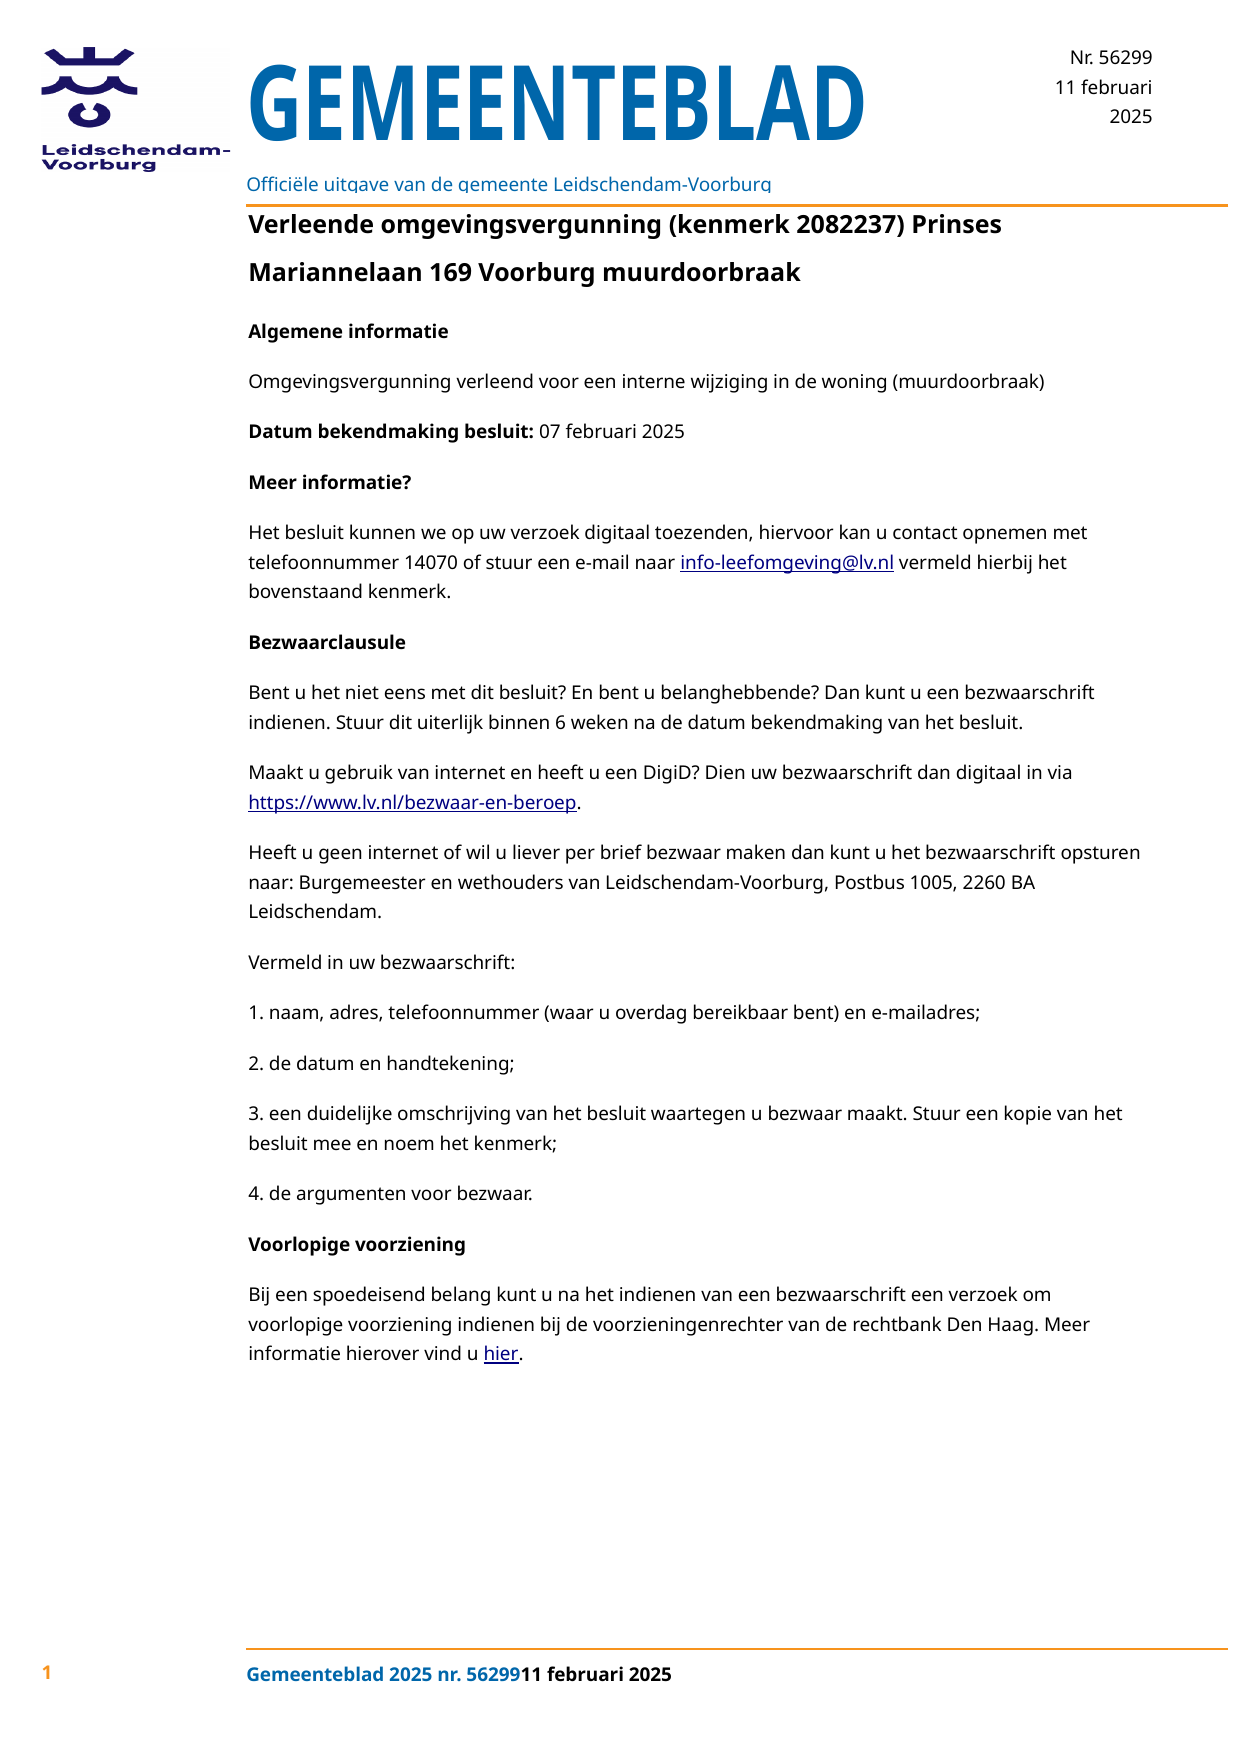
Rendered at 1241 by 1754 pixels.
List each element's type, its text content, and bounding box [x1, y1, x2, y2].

text 3. een duidelijke omschrijving van het besluit waartegen u bezwaar maakt. Stuur een kopie van het besluit mee en noem het kenmerk; [248, 1100, 1152, 1156]
text 4. de argumenten voor bezwaar. [248, 1180, 1152, 1206]
picture [41, 47, 231, 172]
text Meer informatie? [248, 469, 1152, 495]
text Voorlopige voorziening [248, 1231, 1152, 1257]
text Vermeld in uw bezwaarschrift: [248, 949, 1152, 975]
text Het besluit kunnen we op uw verzoek digitaal toezenden, hiervoor kan u contact opnemen met telefoonnummer 14070 of stuur een e-mail naar info-leefomgeving@lv.nl vermeld hierbij het bovenstaand kenmerk. [248, 519, 1152, 604]
text Bezwaarclausule [248, 629, 1152, 655]
text Verleende omgevingsvergunning (kenmerk 2082237) Prinses Mariannelaan 169 Voorburg muurdoorbraak [248, 207, 1152, 288]
text Datum bekendmaking besluit: 07 februari 2025 [248, 419, 1152, 444]
text Maakt u gebruik van internet en heeft u een DigiD? Dien uw bezwaarschrift dan digitaal in via https://www.lv.nl/bezwaar-en-beroep. [248, 759, 1152, 815]
text 2. de datum en handtekening; [248, 1050, 1152, 1076]
text Bij een spoedeisend belang kunt u na het indienen van een bezwaarschrift een verzoek om voorlopige voorziening indienen bij de voorzieningenrechter van de rechtbank Den Haag. Meer informatie hierover vind u hier. [248, 1281, 1152, 1366]
text Algemene informatie [248, 318, 1152, 344]
text Omgevingsvergunning verleend voor een interne wijziging in de woning (muurdoorbraak) [248, 368, 1152, 394]
text 1. naam, adres, telefoonnummer (waar u overdag bereikbaar bent) en e-mailadres; [248, 999, 1152, 1025]
text Bent u het niet eens met dit besluit? En bent u belanghebbende? Dan kunt u een bezwaarschrift indienen. Stuur dit uiterlijk binnen 6 weken na de datum bekendmaking van het besluit. [248, 679, 1152, 735]
text Heeft u geen internet of wil u liever per brief bezwaar maken dan kunt u het bezwaarschrift opsturen naar: Burgemeester en wethouders van Leidschendam-Voorburg, Postbus 1005, 2260 BA Leidschendam. [248, 839, 1152, 924]
